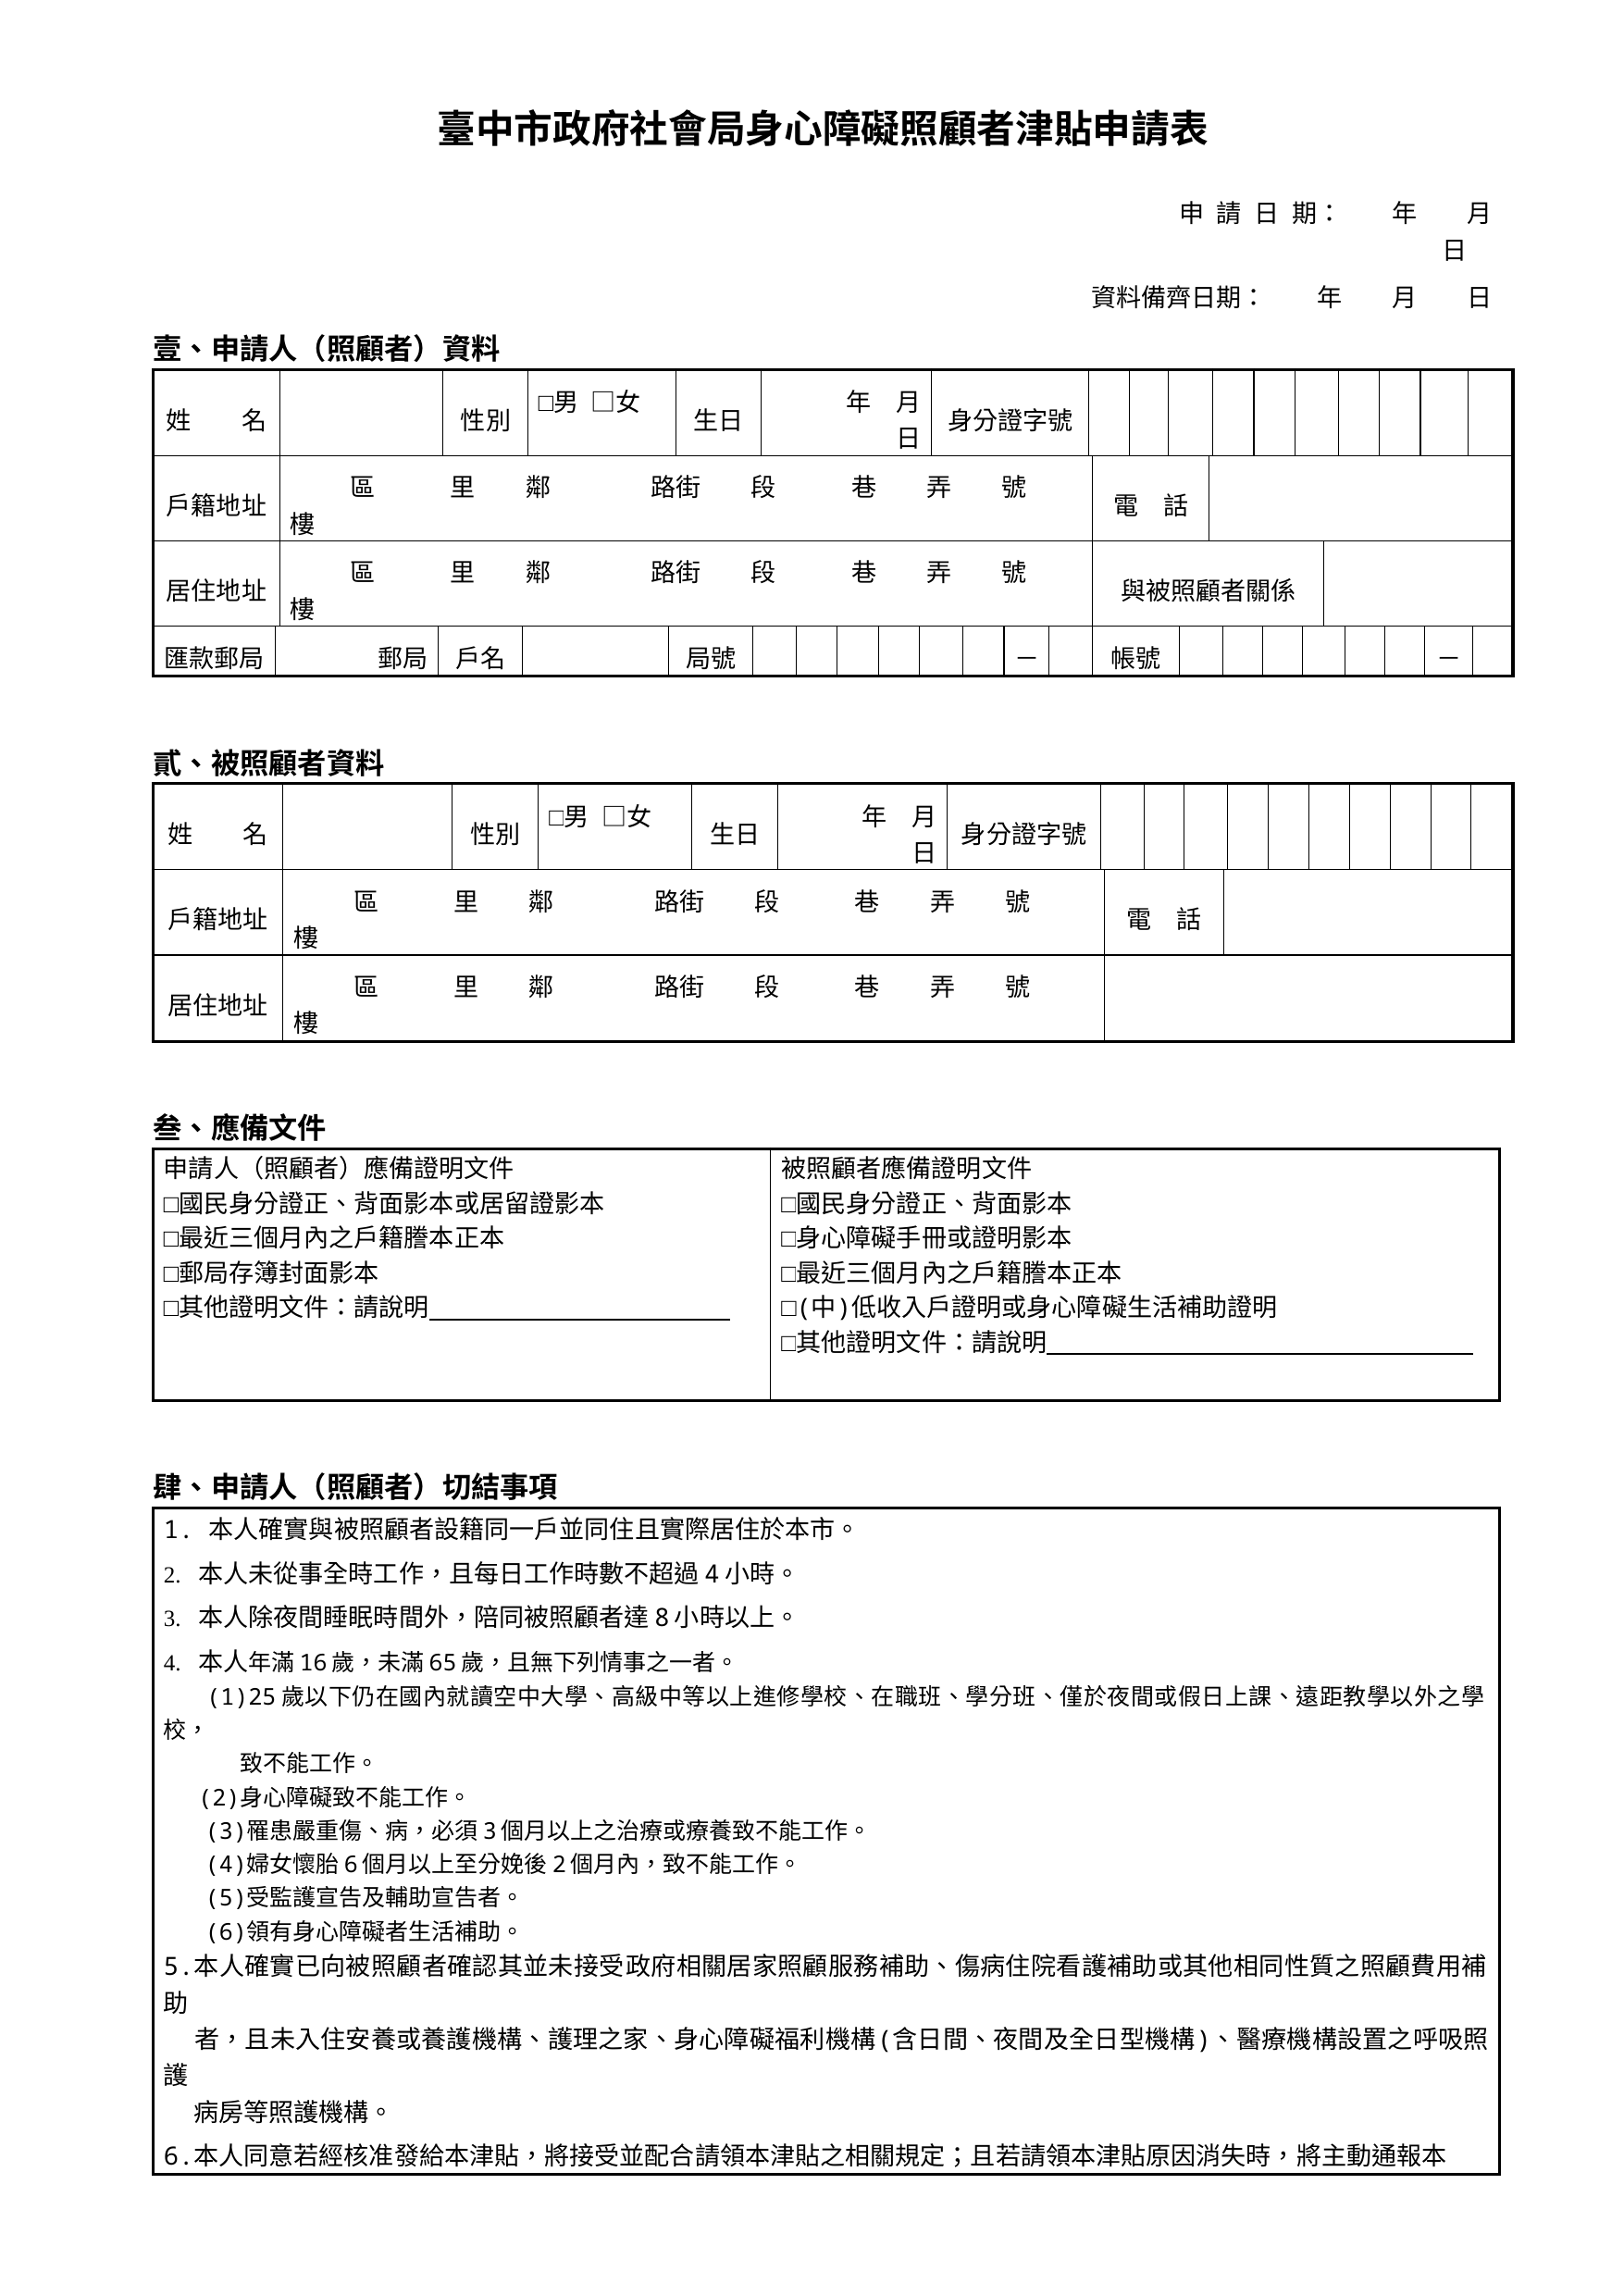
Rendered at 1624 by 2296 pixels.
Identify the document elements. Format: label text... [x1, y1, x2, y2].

table_header □男 □女 [528, 371, 676, 455]
table_header [1339, 371, 1379, 455]
table_cell 郵局 [276, 627, 438, 675]
table_header 姓 名 [155, 785, 282, 869]
table_cell [1263, 627, 1302, 675]
table_cell 匯款郵局 [155, 627, 275, 675]
table_cell 居住地址 [155, 541, 279, 626]
table_cell [523, 627, 668, 675]
table_cell 居住地址 [155, 956, 282, 1039]
table_cell 局號 [669, 627, 752, 675]
table_header 生日 [676, 371, 761, 455]
table_cell [920, 627, 962, 675]
table_header [1169, 371, 1212, 455]
table_cell 帳號 [1093, 627, 1179, 675]
table_header [283, 785, 452, 869]
table_cell 區 里 鄰 路街 段 巷 弄 號 樓 [280, 541, 1092, 626]
table_header [1269, 785, 1308, 869]
table_cell [1224, 870, 1511, 954]
table_cell 區 里 鄰 路街 段 巷 弄 號 樓 [283, 956, 1104, 1039]
table_cell [797, 627, 837, 675]
table_cell 與被照顧者關係 [1093, 541, 1323, 626]
table_cell [963, 627, 1003, 675]
table_header 姓 名 [155, 371, 279, 455]
table_cell [1105, 956, 1511, 1039]
table_cell 區 里 鄰 路街 段 巷 弄 號 樓 [283, 870, 1104, 954]
table_header [1432, 785, 1470, 869]
text 申 請 日 期： 年 月 日 [153, 193, 1492, 267]
table_header [1213, 371, 1253, 455]
text 臺中市政府社會局身心障礙照顧者津貼申請表 [153, 98, 1492, 155]
table_cell [1223, 627, 1262, 675]
table_cell － [1005, 627, 1048, 675]
table_header [1228, 785, 1268, 869]
table_cell [1303, 627, 1345, 675]
table_cell [1385, 627, 1424, 675]
table_header [1380, 371, 1419, 455]
table_header [1101, 785, 1144, 869]
table_header 1. 本人確實與被照顧者設籍同一戶並同住且實際居住於本市。 本人未從事全時工作，且每日工作時數不超過4小時。 本人除夜間睡眠時間外，陪同被照顧者達8小時以上。 本人年滿16歲，未滿65歲，且無下列情事之一者。 (1)25歲以下仍在國內就讀空中大學、高級中等以上進修學校、在職班、學分班、僅於夜間或假日上課、遠距教學以外之學校， 致不能工作。 (2)身心障礙致不能工作。 (3)罹患嚴重傷、病，必須3個月以上之治療或療養致不能工作。 (4)婦女懷胎6個月以上至分娩後2個月內，致不能工作。 (5)受監護宣告及輔助宣告者。 (6)領有身心障礙者生活補助。 5.本人確實已向被照顧者確認其並未接受政府相關居家照顧服務補助、傷病住院看護補助或其他相同性質之照顧費用補助 者，且未入住安養或養護機構、護理之家、身心障礙福利機構(含日間、夜間及全日型機構)、醫療機構設置之呼吸照護 病房等照護機構。 6.本人同意若經核准發給本津貼，將接受並配合請領本津貼之相關規定；且若請領本津貼原因消失時，將主動通報本 [155, 1509, 1498, 2173]
table_header [1130, 371, 1168, 455]
table_cell 電 話 [1093, 456, 1209, 540]
table_header [1295, 371, 1338, 455]
text 壹、申請人（照顧者）資料 [153, 326, 1492, 367]
table_header □男 □女 [539, 785, 691, 869]
table_header 性別 [443, 371, 527, 455]
table_header [1184, 785, 1227, 869]
table_header [280, 371, 442, 455]
table_header 性別 [452, 785, 538, 869]
table_header [1350, 785, 1390, 869]
table_cell 電 話 [1105, 870, 1223, 954]
table_header 年 月 日 [762, 371, 931, 455]
table_header [1421, 371, 1468, 455]
text 叁、應備文件 [153, 1105, 1492, 1147]
table_cell 戶名 [439, 627, 522, 675]
table_header 年 月 日 [778, 785, 947, 869]
text 貳、被照顧者資料 [153, 740, 1492, 782]
table_header 生日 [692, 785, 777, 869]
table_cell [1345, 627, 1384, 675]
table_header 身分證字號 [932, 371, 1088, 455]
text 資料備齊日期： 年 月 日 [153, 278, 1492, 315]
table_cell 區 里 鄰 路街 段 巷 弄 號 樓 [280, 456, 1092, 540]
table_cell [1180, 627, 1222, 675]
table_cell 戶籍地址 [155, 456, 279, 540]
table_cell [1324, 541, 1511, 626]
table_cell [879, 627, 919, 675]
text 肆、申請人（照顧者）切結事項 [153, 1464, 1492, 1507]
table_cell [1209, 456, 1511, 540]
table_cell 戶籍地址 [155, 870, 282, 954]
table_header [1469, 371, 1511, 455]
table_cell [753, 627, 796, 675]
table_header 身分證字號 [948, 785, 1100, 869]
table_header [1255, 371, 1295, 455]
table_cell － [1425, 627, 1472, 675]
table_cell [1049, 627, 1092, 675]
table_cell [837, 627, 878, 675]
table_header [1089, 371, 1129, 455]
table_header [1145, 785, 1184, 869]
table_header 申請人（照顧者）應備證明文件 □國民身分證正、背面影本或居留證影本 □最近三個月內之戶籍謄本正本 □郵局存簿封面影本 □其他證明文件：請說明 [155, 1150, 770, 1399]
table_header [1309, 785, 1349, 869]
table_header [1391, 785, 1431, 869]
table_header 被照顧者應備證明文件 □國民身分證正、背面影本 □身心障礙手冊或證明影本 □最近三個月內之戶籍謄本正本 □(中)低收入戶證明或身心障礙生活補助證明 □其他證明文件：請說明 [771, 1150, 1498, 1399]
table_header [1471, 785, 1511, 869]
table_cell [1473, 627, 1511, 675]
